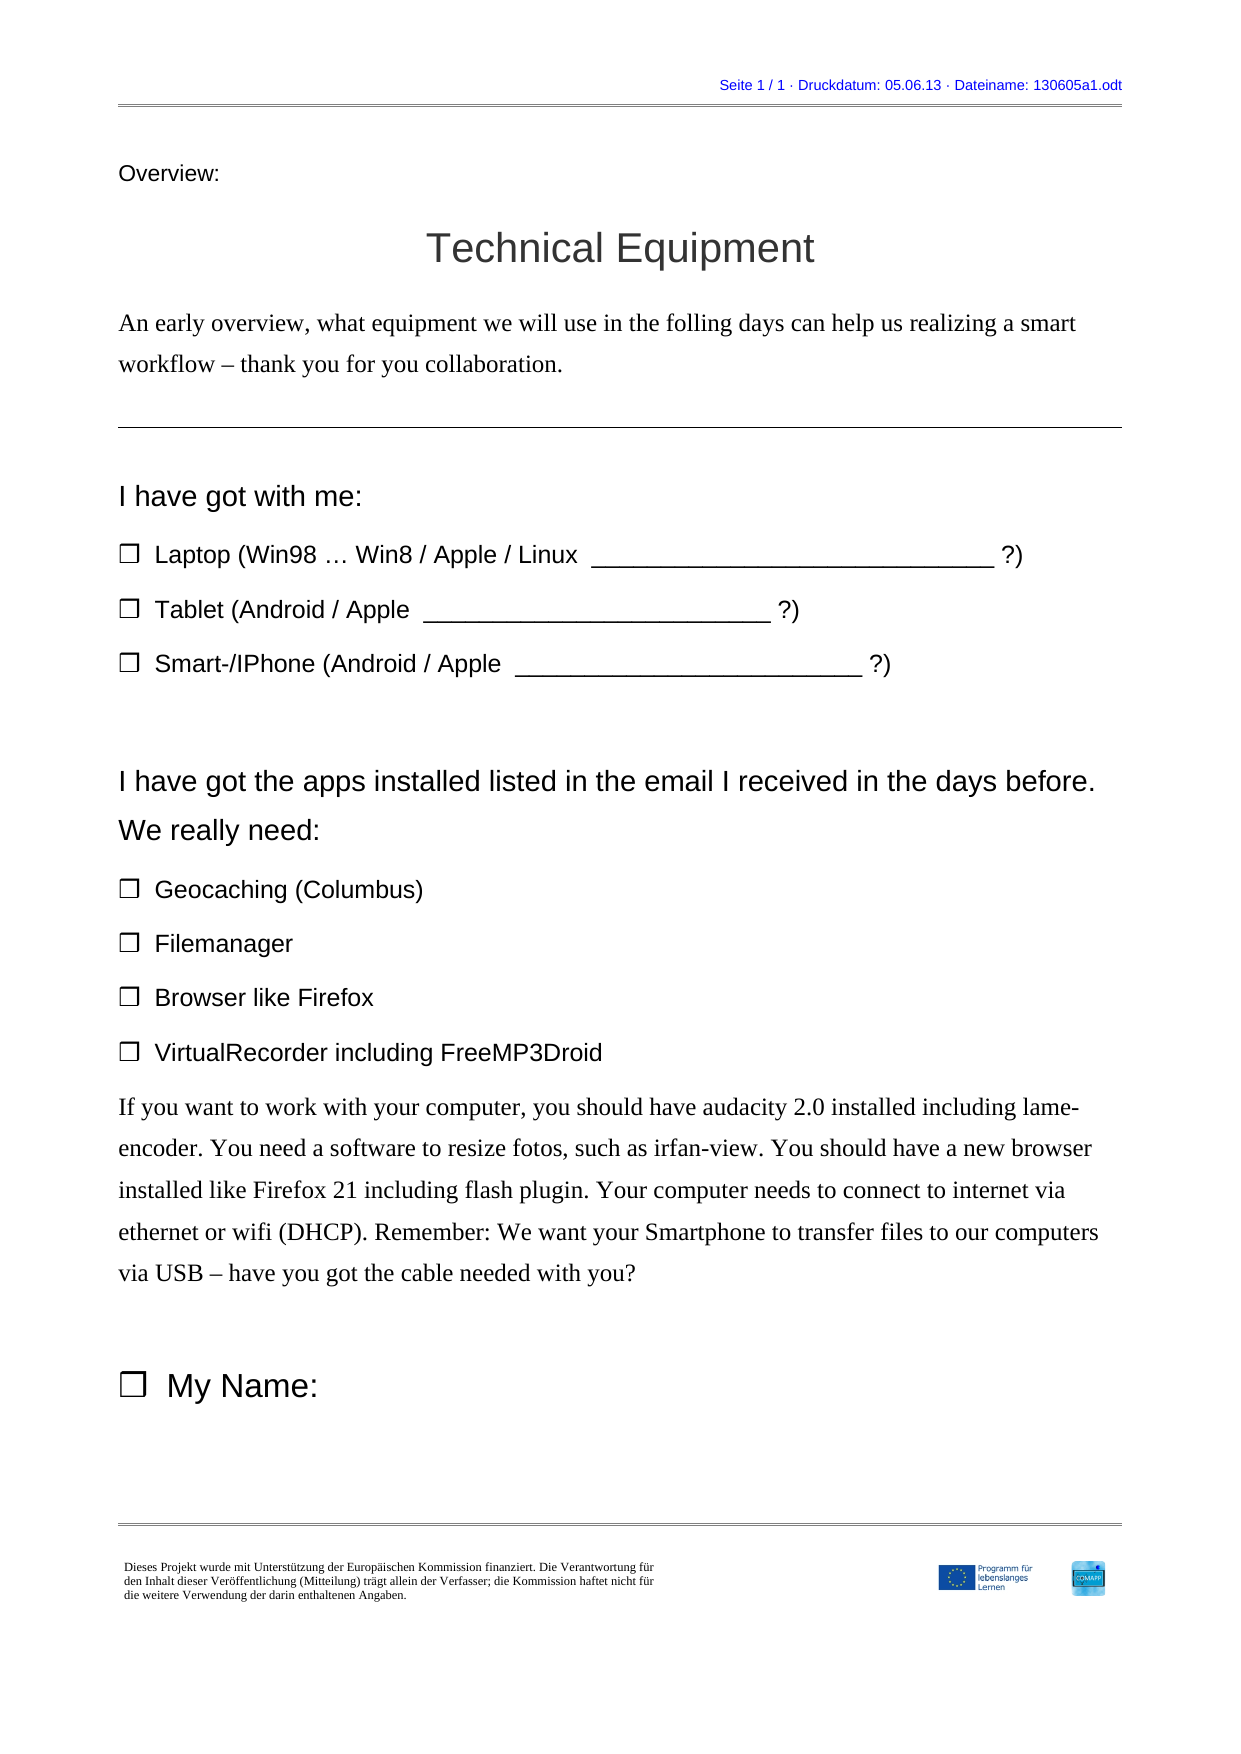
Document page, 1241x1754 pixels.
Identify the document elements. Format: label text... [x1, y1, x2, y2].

text ❒ Browser like Firefox [118, 984, 1122, 1012]
text ❒ VirtualRecorder including FreeMP3Droid [118, 1039, 1122, 1067]
picture [1071, 1561, 1106, 1596]
text ❒ Smart-/IPhone (Android / Apple _________________________ ?) [118, 650, 1122, 678]
text An early overview, what equipment we will use in the folling days can help us realizing a smart workflow – thank you for you collaboration. [118, 309, 1122, 378]
text ❒ Filemanager [118, 930, 1122, 958]
text I have got the apps installed listed in the email I received in the days before. We really need: [118, 765, 1122, 847]
picture [935, 1561, 1036, 1599]
subtitle Overview: [118, 161, 1122, 187]
text ❒ My Name: [118, 1367, 1122, 1405]
subtitle Technical Equipment [118, 224, 1122, 271]
text ❒ Tablet (Android / Apple _________________________ ?) [118, 596, 1122, 623]
text ❒ Laptop (Win98 … Win8 / Apple / Linux _____________________________ ?) [118, 541, 1122, 569]
text If you want to work with your computer, you should have audacity 2.0 installed including lame-encoder. You need a software to resize fotos, such as irfan-view. You should have a new browser installed like Firefox 21 including flash plugin. Your computer needs to connect to internet via ethernet or wifi (DHCP). Remember: We want your Smartphone to transfer files to our computers via USB – have you got the cable needed with you? [118, 1093, 1122, 1287]
text I have got with me: [118, 480, 1122, 512]
text ❒ Geocaching (Columbus) [118, 876, 1122, 903]
